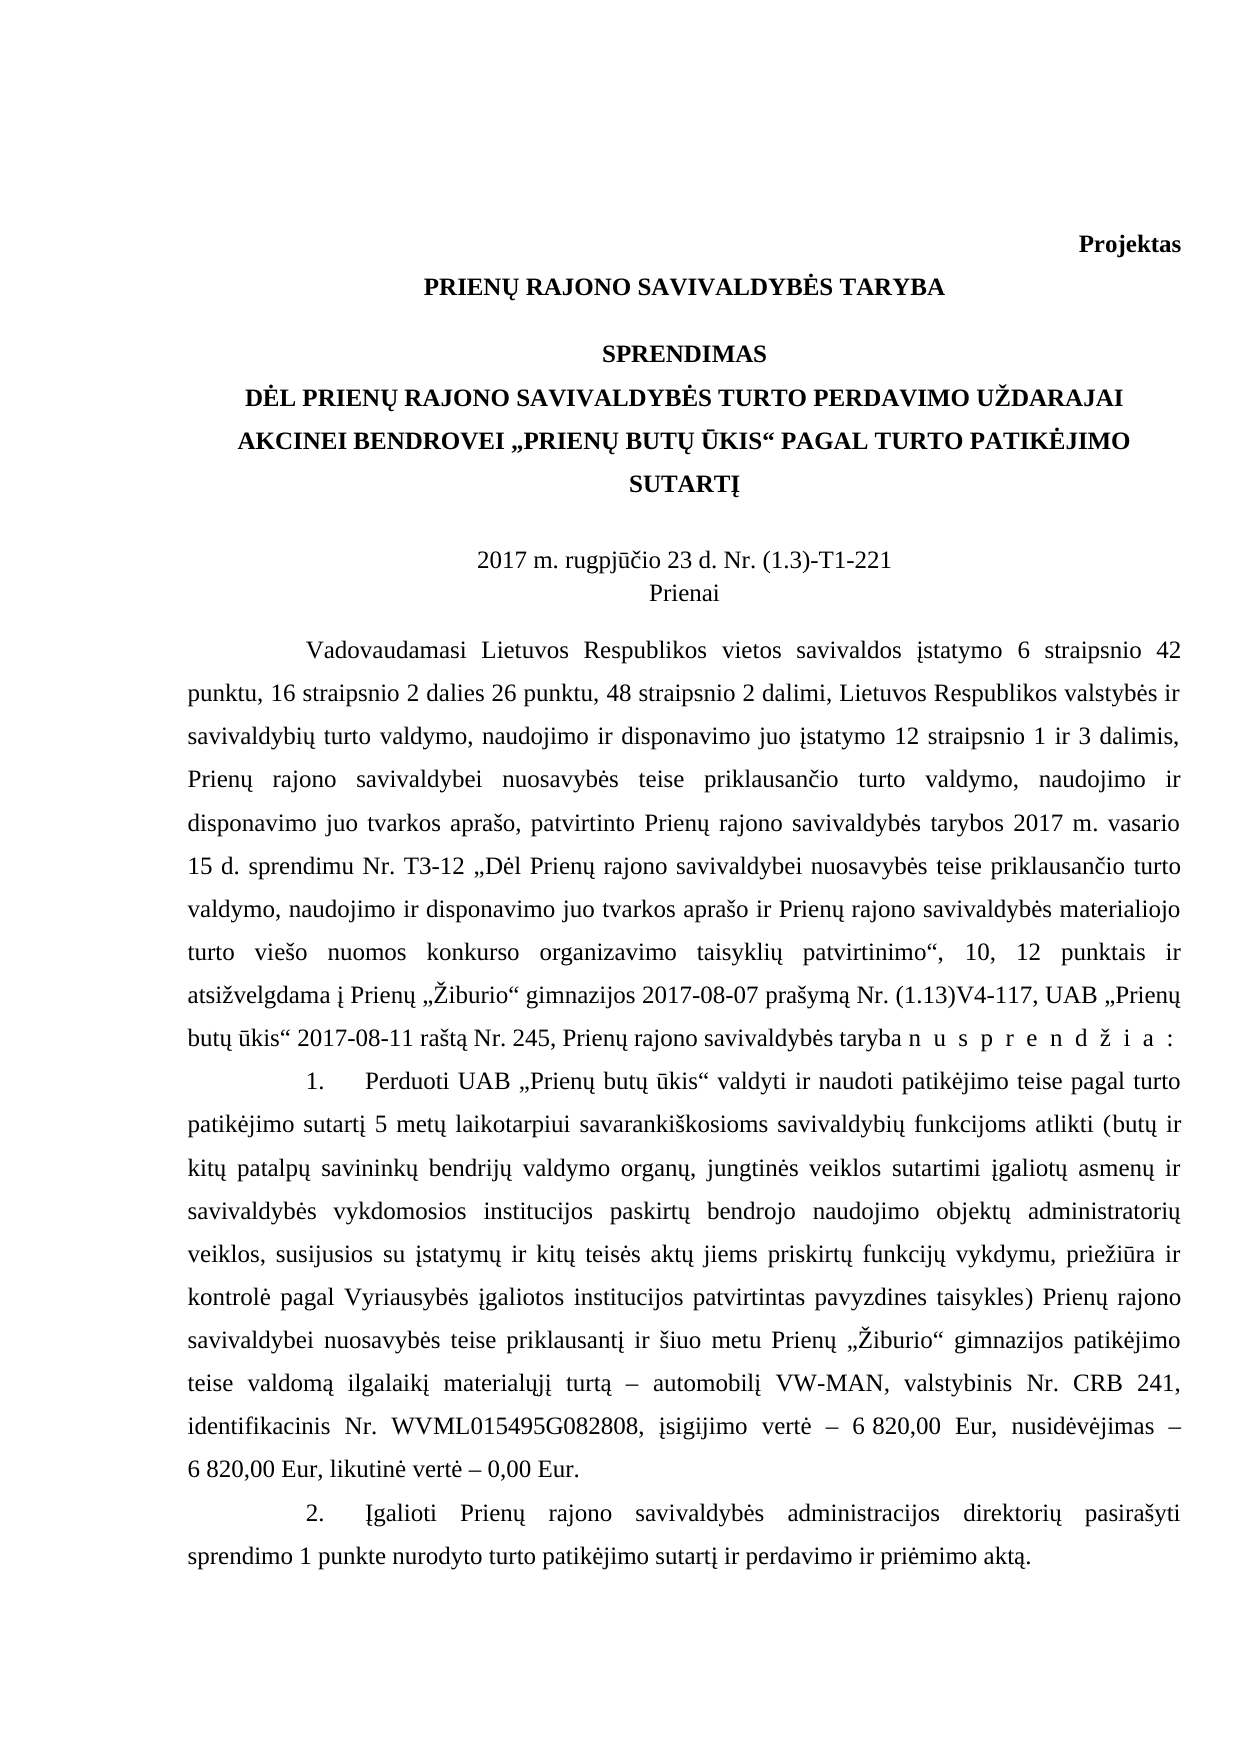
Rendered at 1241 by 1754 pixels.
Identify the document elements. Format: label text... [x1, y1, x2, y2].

text PRIENŲ RAJONO savivaldybės TARYBA [187, 272, 1181, 301]
text DĖL prienų rajono savivaldybės turto PERDAVIMO UŽDARAJAI AKCINEI BENDROVEI „PRIENŲ BUTŲ ŪKIS“ PAGAL TURTO PATIKĖJIMO SUTARTĮ [187, 383, 1181, 498]
text 1. Perduoti UAB „Prienų butų ūkis“ valdyti ir naudoti patikėjimo teise pagal turto patikėjimo sutartį 5 metų laikotarpiui savarankiškosioms savivaldybių funkcijoms atlikti (butų ir kitų patalpų savininkų bendrijų valdymo organų, jungtinės veiklos sutartimi įgaliotų asmenų ir savivaldybės vykdomosios institucijos paskirtų bendrojo naudojimo objektų administratorių veiklos, susijusios su įstatymų ir kitų teisės aktų jiems priskirtų funkcijų vykdymu, priežiūra ir kontrolė pagal Vyriausybės įgaliotos institucijos patvirtintas pavyzdines taisykles) Prienų rajono savivaldybei nuosavybės teise priklausantį ir šiuo metu Prienų „Žiburio“ gimnazijos patikėjimo teise valdomą ilgalaikį materialųjį turtą – automobilį VW-MAN, valstybinis Nr. CRB 241, identifikacinis Nr. WVML015495G082808, įsigijimo vertė – 6 820,00 Eur, nusidėvėjimas – 6 820,00 Eur, likutinė vertė – 0,00 Eur. [187, 1066, 1181, 1483]
text Projektas [187, 229, 1181, 258]
text SPRENDIMAS [187, 339, 1181, 368]
text 2. Įgalioti Prienų rajono savivaldybės administracijos direktorių pasirašyti sprendimo 1 punkte nurodyto turto patikėjimo sutartį ir perdavimo ir priėmimo aktą. [187, 1498, 1181, 1569]
text Vadovaudamasi Lietuvos Respublikos vietos savivaldos įstatymo 6 straipsnio 42 punktu, 16 straipsnio 2 dalies 26 punktu, 48 straipsnio 2 dalimi, Lietuvos Respublikos valstybės ir savivaldybių turto valdymo, naudojimo ir disponavimo juo įstatymo 12 straipsnio 1 ir 3 dalimis, Prienų rajono savivaldybei nuosavybės teise priklausančio turto valdymo, naudojimo ir disponavimo juo tvarkos aprašo, patvirtinto Prienų rajono savivaldybės tarybos 2017 m. vasario 15 d. sprendimu Nr. T3-12 „Dėl Prienų rajono savivaldybei nuosavybės teise priklausančio turto valdymo, naudojimo ir disponavimo juo tvarkos aprašo ir Prienų rajono savivaldybės materialiojo turto viešo nuomos konkurso organizavimo taisyklių patvirtinimo“, 10, 12 punktais ir atsižvelgdama į Prienų „Žiburio“ gimnazijos 2017-08-07 prašymą Nr. (1.13)V4-117, UAB „Prienų butų ūkis“ 2017-08-11 raštą Nr. 245, Prienų rajono savivaldybės taryba nusprendžia: [187, 635, 1181, 1052]
text 2017 m. rugpjūčio 23 d. Nr. (1.3)-T1-221 [187, 545, 1181, 574]
text Prienai [187, 578, 1181, 607]
